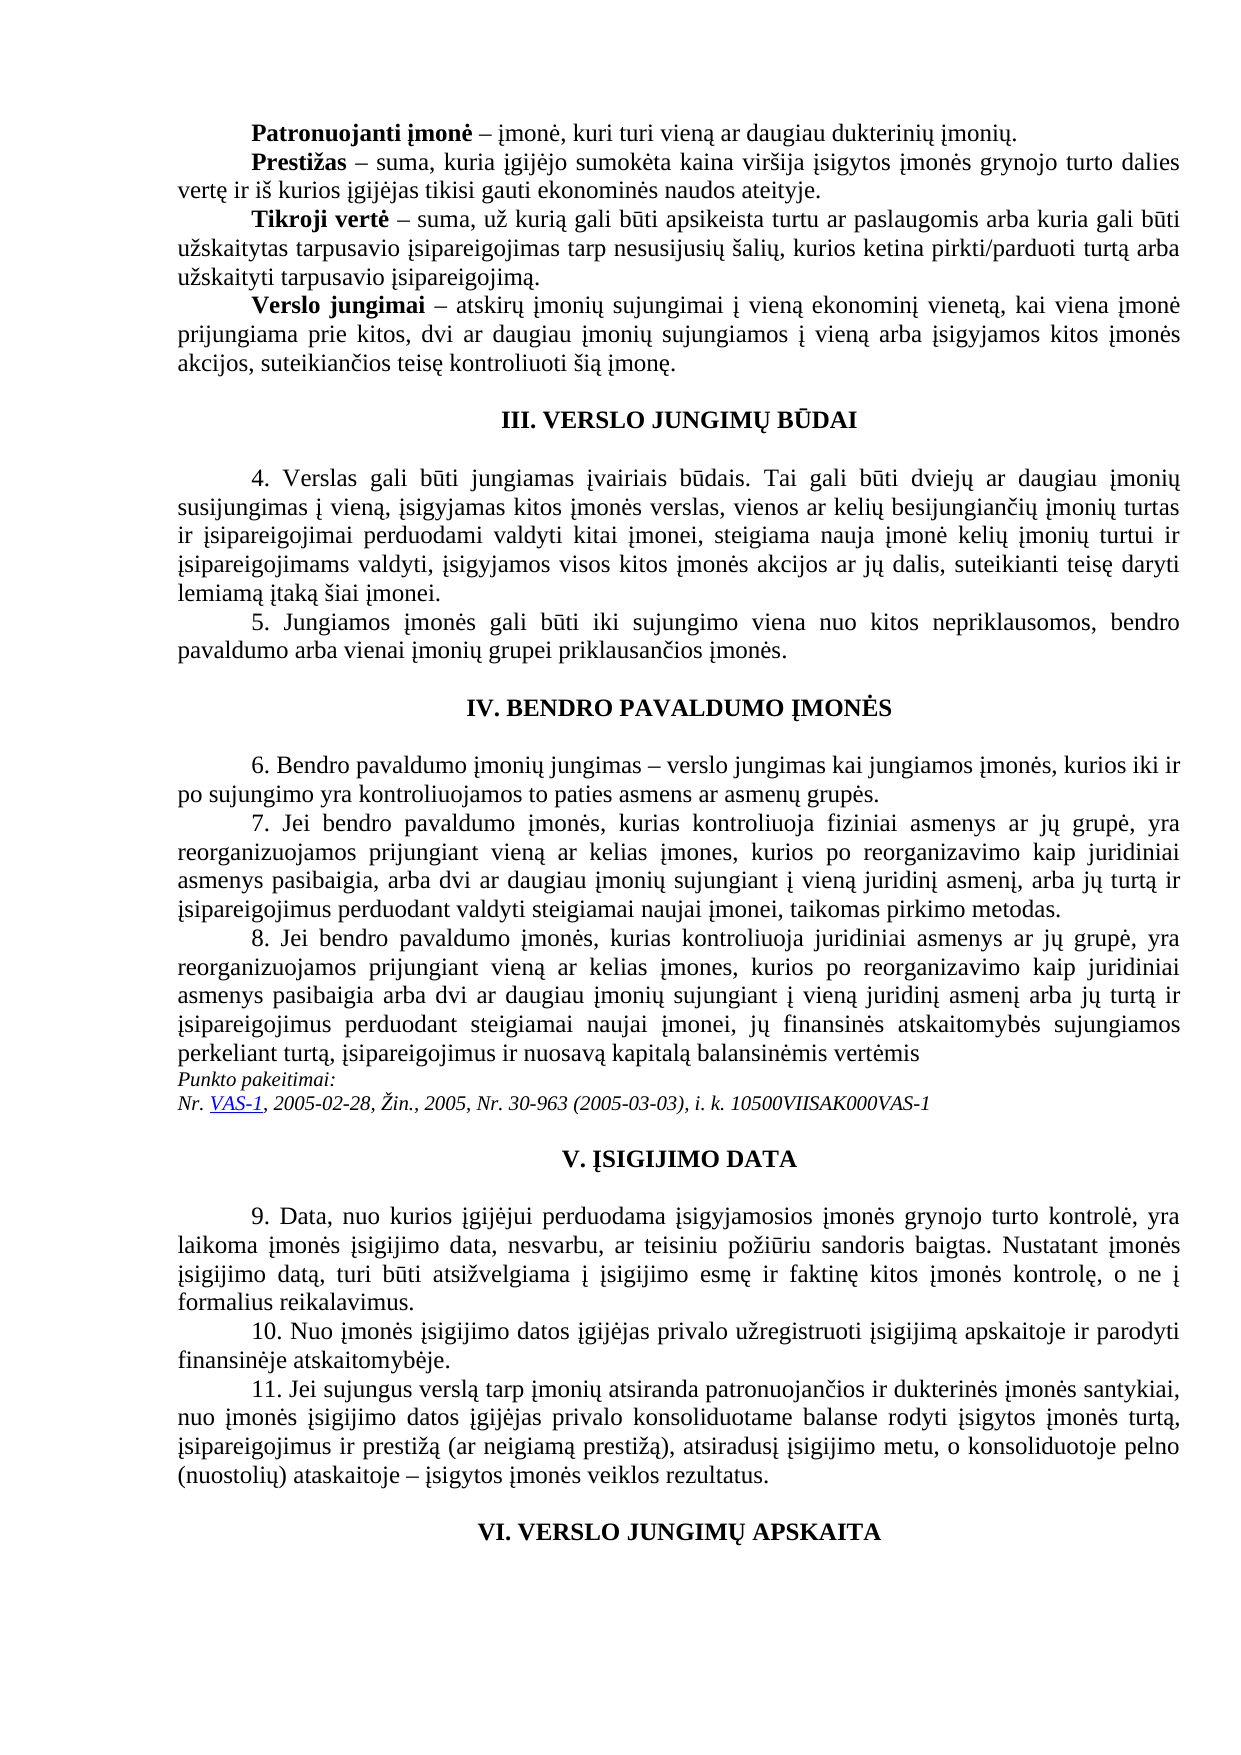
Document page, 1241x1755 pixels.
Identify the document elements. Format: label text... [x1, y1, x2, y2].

text 4. Verslas gali būti jungiamas įvairiais būdais. Tai gali būti dviejų ar daugiau įmonių susijungimas į vieną, įsigyjamas kitos įmonės verslas, vienos ar kelių besijungiančių įmonių turtas ir įsipareigojimai perduodami valdyti kitai įmonei, steigiama nauja įmonė kelių įmonių turtui ir įsipareigojimams valdyti, įsigyjamos visos kitos įmonės akcijos ar jų dalis, suteikianti teisę daryti lemiamą įtaką šiai įmonei. [177, 463, 1181, 607]
text 9. Data, nuo kurios įgijėjui perduodama įsigyjamosios įmonės grynojo turto kontrolė, yra laikoma įmonės įsigijimo data, nesvarbu, ar teisiniu požiūriu sandoris baigtas. Nustatant įmonės įsigijimo datą, turi būti atsižvelgiama į įsigijimo esmę ir faktinę kitos įmonės kontrolę, o ne į formalius reikalavimus. [177, 1201, 1181, 1316]
text Prestižas – suma, kuria įgijėjo sumokėta kaina viršija įsigytos įmonės grynojo turto dalies vertę ir iš kurios įgijėjas tikisi gauti ekonominės naudos ateityje. [177, 147, 1181, 204]
text 11. Jei sujungus verslą tarp įmonių atsiranda patronuojančios ir dukterinės įmonės santykiai, nuo įmonės įsigijimo datos įgijėjas privalo konsoliduotame balanse rodyti įsigytos įmonės turtą, įsipareigojimus ir prestižą (ar neigiamą prestižą), atsiradusį įsigijimo metu, o konsoliduotoje pelno (nuostolių) ataskaitoje – įsigytos įmonės veiklos rezultatus. [177, 1374, 1181, 1489]
text Verslo jungimai – atskirų įmonių sujungimai į vieną ekonominį vienetą, kai viena įmonė prijungiama prie kitos, dvi ar daugiau įmonių sujungiamos į vieną arba įsigyjamos kitos įmonės akcijos, suteikiančios teisę kontroliuoti šią įmonę. [177, 291, 1181, 377]
text 6. Bendro pavaldumo įmonių jungimas – verslo jungimas kai jungiamos įmonės, kurios iki ir po sujungimo yra kontroliuojamos to paties asmens ar asmenų grupės. [177, 751, 1181, 808]
text IV. Bendro pavaldumo įmonės [177, 693, 1181, 722]
text VI. Verslo jungimŲ apskaita [177, 1517, 1181, 1546]
text Nr. VAS-1, 2005-02-28, Žin., 2005, Nr. 30-963 (2005-03-03), i. k. 10500VIISAK000VAS-1 [177, 1091, 1181, 1115]
text Tikroji vertė – suma, už kurią gali būti apsikeista turtu ar paslaugomis arba kuria gali būti užskaitytas tarpusavio įsipareigojimas tarp nesusijusių šalių, kurios ketina pirkti/parduoti turtą arba užskaityti tarpusavio įsipareigojimą. [177, 204, 1181, 291]
text Punkto pakeitimai: [177, 1067, 1181, 1091]
text Patronuojanti įmonė – įmonė, kuri turi vieną ar daugiau dukterinių įmonių. [177, 118, 1181, 147]
text 5. Jungiamos įmonės gali būti iki sujungimo viena nuo kitos nepriklausomos, bendro pavaldumo arba vienai įmonių grupei priklausančios įmonės. [177, 607, 1181, 664]
text 8. Jei bendro pavaldumo įmonės, kurias kontroliuoja juridiniai asmenys ar jų grupė, yra reorganizuojamos prijungiant vieną ar kelias įmones, kurios po reorganizavimo kaip juridiniai asmenys pasibaigia arba dvi ar daugiau įmonių sujungiant į vieną juridinį asmenį arba jų turtą ir įsipareigojimus perduodant steigiamai naujai įmonei, jų finansinės atskaitomybės sujungiamos perkeliant turtą, įsipareigojimus ir nuosavą kapitalą balansinėmis vertėmis [177, 923, 1181, 1067]
text 10. Nuo įmonės įsigijimo datos įgijėjas privalo užregistruoti įsigijimą apskaitoje ir parodyti finansinėje atskaitomybėje. [177, 1316, 1181, 1374]
text III. Verslo jungimŲ būdai [177, 406, 1181, 434]
text 7. Jei bendro pavaldumo įmonės, kurias kontroliuoja fiziniai asmenys ar jų grupė, yra reorganizuojamos prijungiant vieną ar kelias įmones, kurios po reorganizavimo kaip juridiniai asmenys pasibaigia, arba dvi ar daugiau įmonių sujungiant į vieną juridinį asmenį, arba jų turtą ir įsipareigojimus perduodant valdyti steigiamai naujai įmonei, taikomas pirkimo metodas. [177, 808, 1181, 923]
text V. Įsigijimo data [177, 1144, 1181, 1172]
